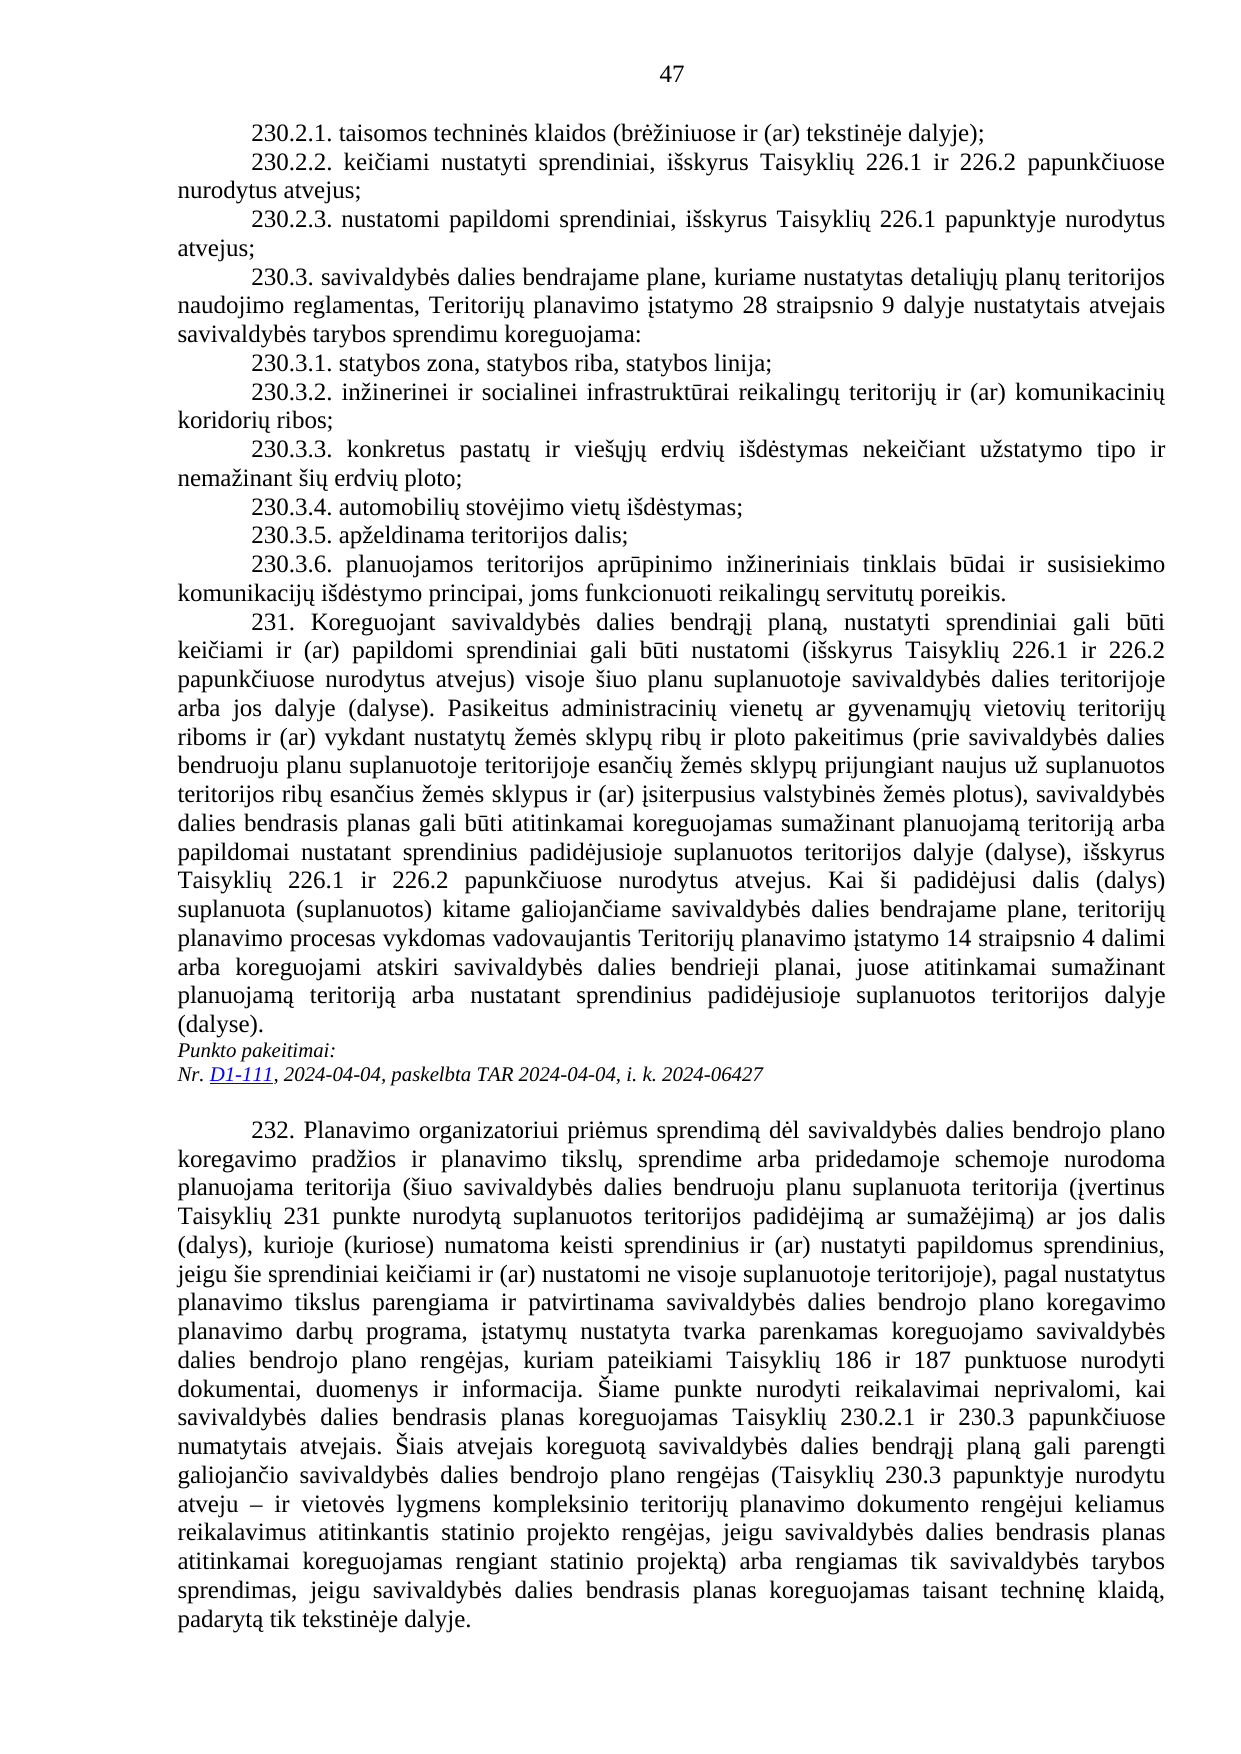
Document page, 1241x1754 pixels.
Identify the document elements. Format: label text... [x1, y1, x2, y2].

text 232. Planavimo organizatoriui priėmus sprendimą dėl savivaldybės dalies bendrojo plano koregavimo pradžios ir planavimo tikslų, sprendime arba pridedamoje schemoje nurodoma planuojama teritorija (šiuo savivaldybės dalies bendruoju planu suplanuota teritorija (įvertinus Taisyklių 231 punkte nurodytą suplanuotos teritorijos padidėjimą ar sumažėjimą) ar jos dalis (dalys), kurioje (kuriose) numatoma keisti sprendinius ir (ar) nustatyti papildomus sprendinius, jeigu šie sprendiniai keičiami ir (ar) nustatomi ne visoje suplanuotoje teritorijoje), pagal nustatytus planavimo tikslus parengiama ir patvirtinama savivaldybės dalies bendrojo plano koregavimo planavimo darbų programa, įstatymų nustatyta tvarka parenkamas koreguojamo savivaldybės dalies bendrojo plano rengėjas, kuriam pateikiami Taisyklių 186 ir 187 punktuose nurodyti dokumentai, duomenys ir informacija. Šiame punkte nurodyti reikalavimai neprivalomi, kai savivaldybės dalies bendrasis planas koreguojamas Taisyklių 230.2.1 ir 230.3 papunkčiuose numatytais atvejais. Šiais atvejais koreguotą savivaldybės dalies bendrąjį planą gali parengti galiojančio savivaldybės dalies bendrojo plano rengėjas (Taisyklių 230.3 papunktyje nurodytu atveju – ir vietovės lygmens kompleksinio teritorijų planavimo dokumento rengėjui keliamus reikalavimus atitinkantis statinio projekto rengėjas, jeigu savivaldybės dalies bendrasis planas atitinkamai koreguojamas rengiant statinio projektą) arba rengiamas tik savivaldybės tarybos sprendimas, jeigu savivaldybės dalies bendrasis planas koreguojamas taisant techninę klaidą, padarytą tik tekstinėje dalyje. [177, 1115, 1166, 1632]
text 230.3.4. automobilių stovėjimo vietų išdėstymas; [177, 492, 1166, 521]
text 230.2.1. taisomos techninės klaidos (brėžiniuose ir (ar) tekstinėje dalyje); [177, 118, 1166, 147]
text 230.2.2. keičiami nustatyti sprendiniai, išskyrus Taisyklių 226.1 ir 226.2 papunkčiuose nurodytus atvejus; [177, 147, 1166, 204]
text 230.2.3. nustatomi papildomi sprendiniai, išskyrus Taisyklių 226.1 papunktyje nurodytus atvejus; [177, 204, 1166, 262]
text 230.3. savivaldybės dalies bendrajame plane, kuriame nustatytas detaliųjų planų teritorijos naudojimo reglamentas, Teritorijų planavimo įstatymo 28 straipsnio 9 dalyje nustatytais atvejais savivaldybės tarybos sprendimu koreguojama: [177, 262, 1166, 348]
text 231. Koreguojant savivaldybės dalies bendrąjį planą, nustatyti sprendiniai gali būti keičiami ir (ar) papildomi sprendiniai gali būti nustatomi (išskyrus Taisyklių 226.1 ir 226.2 papunkčiuose nurodytus atvejus) visoje šiuo planu suplanuotoje savivaldybės dalies teritorijoje arba jos dalyje (dalyse). Pasikeitus administracinių vienetų ar gyvenamųjų vietovių teritorijų riboms ir (ar) vykdant nustatytų žemės sklypų ribų ir ploto pakeitimus (prie savivaldybės dalies bendruoju planu suplanuotoje teritorijoje esančių žemės sklypų prijungiant naujus už suplanuotos teritorijos ribų esančius žemės sklypus ir (ar) įsiterpusius valstybinės žemės plotus), savivaldybės dalies bendrasis planas gali būti atitinkamai koreguojamas sumažinant planuojamą teritoriją arba papildomai nustatant sprendinius padidėjusioje suplanuotos teritorijos dalyje (dalyse), išskyrus Taisyklių 226.1 ir 226.2 papunkčiuose nurodytus atvejus. Kai ši padidėjusi dalis (dalys) suplanuota (suplanuotos) kitame galiojančiame savivaldybės dalies bendrajame plane, teritorijų planavimo procesas vykdomas vadovaujantis Teritorijų planavimo įstatymo 14 straipsnio 4 dalimi arba koreguojami atskiri savivaldybės dalies bendrieji planai, juose atitinkamai sumažinant planuojamą teritoriją arba nustatant sprendinius padidėjusioje suplanuotos teritorijos dalyje (dalyse). [177, 607, 1166, 1038]
text 230.3.2. inžinerinei ir socialinei infrastruktūrai reikalingų teritorijų ir (ar) komunikacinių koridorių ribos; [177, 377, 1166, 434]
text 230.3.5. apželdinama teritorijos dalis; [177, 521, 1166, 549]
text 230.3.3. konkretus pastatų ir viešųjų erdvių išdėstymas nekeičiant užstatymo tipo ir nemažinant šių erdvių ploto; [177, 434, 1166, 492]
text 230.3.1. statybos zona, statybos riba, statybos linija; [177, 348, 1166, 377]
text Nr. D1-111, 2024-04-04, paskelbta TAR 2024-04-04, i. k. 2024-06427 [177, 1062, 1166, 1086]
text 230.3.6. planuojamos teritorijos aprūpinimo inžineriniais tinklais būdai ir susisiekimo komunikacijų išdėstymo principai, joms funkcionuoti reikalingų servitutų poreikis. [177, 549, 1166, 607]
text Punkto pakeitimai: [177, 1038, 1166, 1062]
